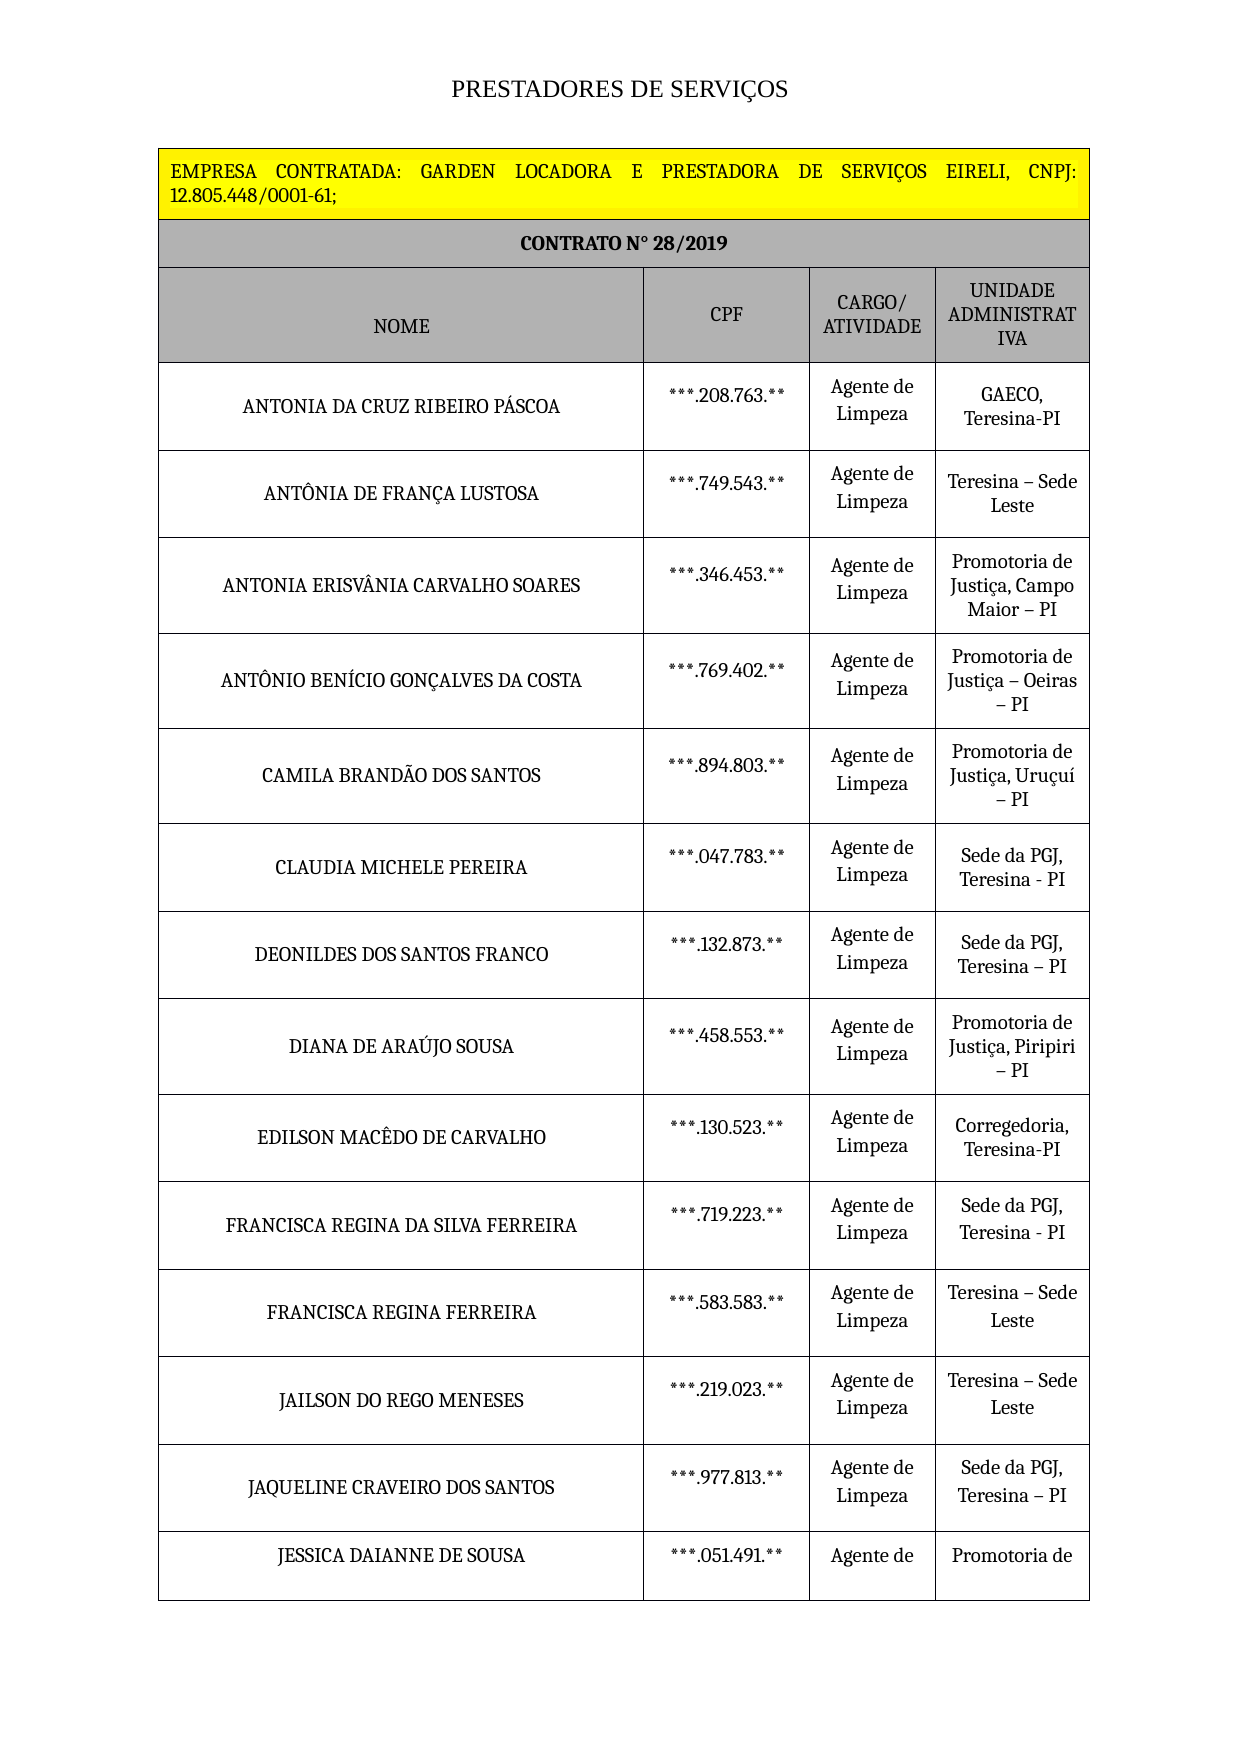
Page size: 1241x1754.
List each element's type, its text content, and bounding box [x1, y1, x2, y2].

table_cell ***.769.402.** [644, 634, 809, 728]
table_cell ***.583.583.** [644, 1270, 809, 1356]
table_cell ***.051.491.** [644, 1532, 809, 1599]
table_cell Teresina – Sede Leste [936, 1270, 1089, 1356]
table_cell Agente de Limpeza [810, 1445, 935, 1531]
table_cell ***.047.783.** [644, 824, 809, 911]
table_cell UNIDADE ADMINISTRATIVA [936, 268, 1089, 362]
table_cell Agente de Limpeza [810, 999, 935, 1094]
table_cell Teresina – Sede Leste [936, 1357, 1089, 1444]
table_cell Agente de Limpeza [810, 912, 935, 998]
table_cell CONTRATO N° 28/2019 [159, 220, 1089, 267]
table_header EMPRESA CONTRATADA: GARDEN LOCADORA E PRESTADORA DE SERVIÇOS EIRELI, CNPJ: 12.805.448/0001-61; [159, 149, 1089, 219]
table_cell JESSICA DAIANNE DE SOUSA [159, 1532, 643, 1599]
table_cell Promotoria de Justiça, Uruçuí – PI [936, 729, 1089, 823]
table_cell ***.719.223.** [644, 1182, 809, 1269]
table_cell Promotoria de [936, 1532, 1089, 1599]
table_cell Corregedoria, Teresina-PI [936, 1095, 1089, 1181]
table_cell Agente de Limpeza [810, 1357, 935, 1444]
table_cell ***.977.813.** [644, 1445, 809, 1531]
table_cell ANTONIA ERISVÂNIA CARVALHO SOARES [159, 538, 643, 632]
table_cell NOME [159, 268, 643, 362]
table_cell ***.208.763.** [644, 363, 809, 449]
table_cell Agente de [810, 1532, 935, 1599]
table_cell Agente de Limpeza [810, 1182, 935, 1269]
table_cell CARGO/ ATIVIDADE [810, 268, 935, 362]
table_cell JAILSON DO REGO MENESES [159, 1357, 643, 1444]
table_cell DEONILDES DOS SANTOS FRANCO [159, 912, 643, 998]
table_cell CLAUDIA MICHELE PEREIRA [159, 824, 643, 911]
table_cell CPF [644, 268, 809, 362]
table_cell Promotoria de Justiça, Campo Maior – PI [936, 538, 1089, 632]
table_cell GAECO, Teresina-PI [936, 363, 1089, 449]
table_cell Agente de Limpeza [810, 1270, 935, 1356]
table_cell Agente de Limpeza [810, 538, 935, 632]
table_cell Agente de Limpeza [810, 729, 935, 823]
table_cell Agente de Limpeza [810, 363, 935, 449]
table_cell Promotoria de Justiça – Oeiras – PI [936, 634, 1089, 728]
table_cell ANTÔNIO BENÍCIO GONÇALVES DA COSTA [159, 634, 643, 728]
table_cell ANTONIA DA CRUZ RIBEIRO PÁSCOA [159, 363, 643, 449]
table_cell DIANA DE ARAÚJO SOUSA [159, 999, 643, 1094]
table_cell Agente de Limpeza [810, 634, 935, 728]
table_cell JAQUELINE CRAVEIRO DOS SANTOS [159, 1445, 643, 1531]
table_cell Promotoria de Justiça, Piripiri – PI [936, 999, 1089, 1094]
table_cell ***.219.023.** [644, 1357, 809, 1444]
table_cell Teresina – Sede Leste [936, 451, 1089, 537]
table_cell Sede da PGJ, Teresina - PI [936, 824, 1089, 911]
table_cell FRANCISCA REGINA FERREIRA [159, 1270, 643, 1356]
table_cell ***.458.553.** [644, 999, 809, 1094]
table_cell ***.130.523.** [644, 1095, 809, 1181]
table_cell Agente de Limpeza [810, 1095, 935, 1181]
table_cell ***.132.873.** [644, 912, 809, 998]
table_cell Sede da PGJ, Teresina – PI [936, 912, 1089, 998]
table_cell ***.894.803.** [644, 729, 809, 823]
table_cell Sede da PGJ, Teresina - PI [936, 1182, 1089, 1269]
table_cell ***.346.453.** [644, 538, 809, 632]
table_cell CAMILA BRANDÃO DOS SANTOS [159, 729, 643, 823]
table_cell Agente de Limpeza [810, 824, 935, 911]
table_cell ***.749.543.** [644, 451, 809, 537]
table_cell FRANCISCA REGINA DA SILVA FERREIRA [159, 1182, 643, 1269]
table_cell ANTÔNIA DE FRANÇA LUSTOSA [159, 451, 643, 537]
table_cell Agente de Limpeza [810, 451, 935, 537]
table_cell Sede da PGJ, Teresina – PI [936, 1445, 1089, 1531]
table_cell EDILSON MACÊDO DE CARVALHO [159, 1095, 643, 1181]
